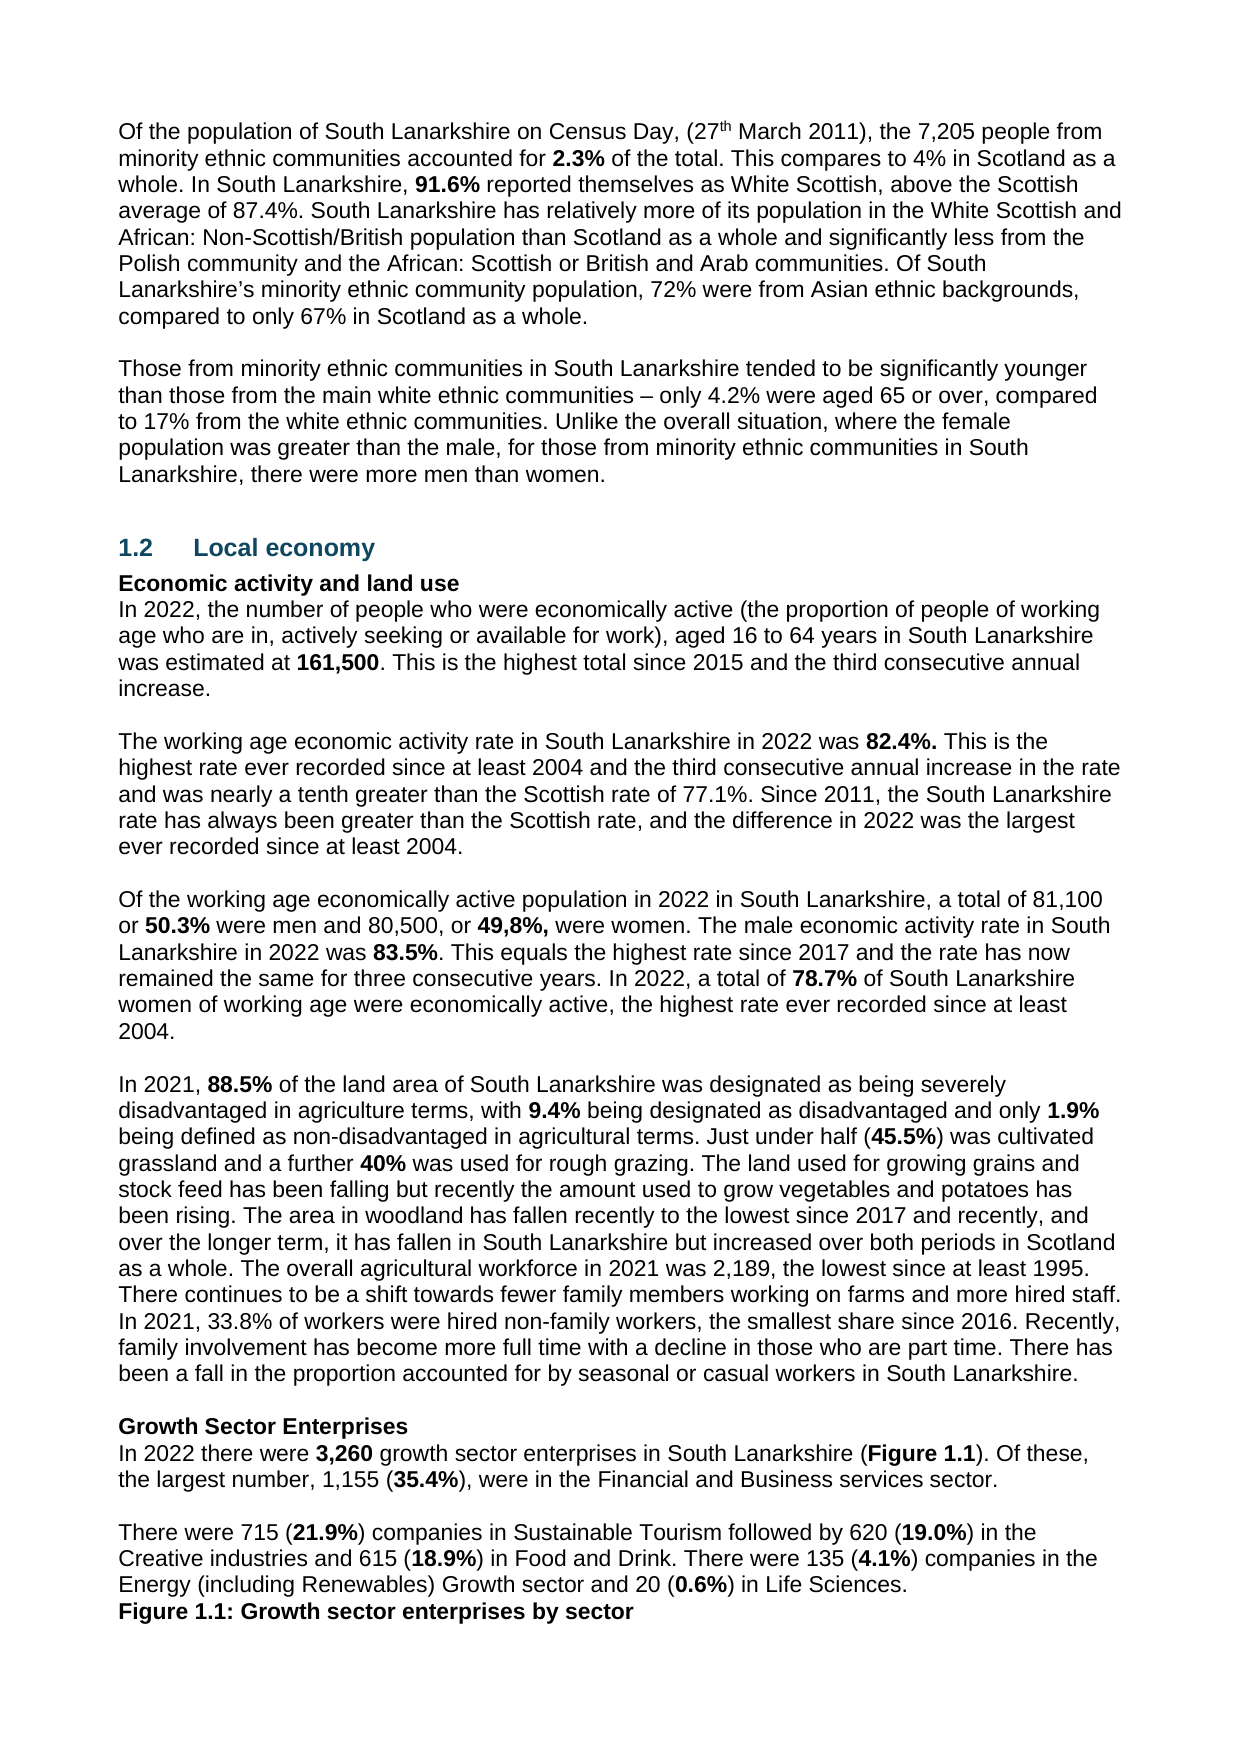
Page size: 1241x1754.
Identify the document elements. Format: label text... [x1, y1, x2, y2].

text There were 715 (21.9%) companies in Sustainable Tourism followed by 620 (19.0%) in the Creative industries and 615 (18.9%) in Food and Drink. There were 135 (4.1%) companies in the Energy (including Renewables) Growth sector and 20 (0.6%) in Life Sciences. [118, 1518, 1122, 1598]
text Growth Sector Enterprises [118, 1413, 1122, 1439]
text Figure 1.1: Growth sector enterprises by sector [118, 1598, 1122, 1624]
text Of the working age economically active population in 2022 in South Lanarkshire, a total of 81,100 or 50.3% were men and 80,500, or 49,8%, were women. The male economic activity rate in South Lanarkshire in 2022 was 83.5%. This equals the highest rate since 2017 and the rate has now remained the same for three consecutive years. In 2022, a total of 78.7% of South Lanarkshire women of working age were economically active, the highest rate ever recorded since at least 2004. [118, 886, 1122, 1044]
text In 2021, 88.5% of the land area of South Lanarkshire was designated as being severely disadvantaged in agriculture terms, with 9.4% being designated as disadvantaged and only 1.9% being defined as non-disadvantaged in agricultural terms. Just under half (45.5%) was cultivated grassland and a further 40% was used for rough grazing. The land used for growing grains and stock feed has been falling but recently the amount used to grow vegetables and potatoes has been rising. The area in woodland has fallen recently to the lowest since 2017 and recently, and over the longer term, it has fallen in South Lanarkshire but increased over both periods in Scotland as a whole. The overall agricultural workforce in 2021 was 2,189, the lowest since at least 1995. There continues to be a shift towards fewer family members working on farms and more hired staff. In 2021, 33.8% of workers were hired non-family workers, the smallest share since 2016. Recently, family involvement has become more full time with a decline in those who are part time. There has been a fall in the proportion accounted for by seasonal or casual workers in South Lanarkshire. [118, 1071, 1122, 1387]
text Of the population of South Lanarkshire on Census Day, (27th March 2011), the 7,205 people from minority ethnic communities accounted for 2.3% of the total. This compares to 4% in Scotland as a whole. In South Lanarkshire, 91.6% reported themselves as White Scottish, above the Scottish average of 87.4%. South Lanarkshire has relatively more of its population in the White Scottish and African: Non-Scottish/British population than Scotland as a whole and significantly less from the Polish community and the African: Scottish or British and Arab communities. Of South Lanarkshire’s minority ethnic community population, 72% were from Asian ethnic backgrounds, compared to only 67% in Scotland as a whole. [118, 118, 1122, 329]
text The working age economic activity rate in South Lanarkshire in 2022 was 82.4%. This is the highest rate ever recorded since at least 2004 and the third consecutive annual increase in the rate and was nearly a tenth greater than the Scottish rate of 77.1%. Since 2011, the South Lanarkshire rate has always been greater than the Scottish rate, and the difference in 2022 was the largest ever recorded since at least 2004. [118, 728, 1122, 860]
text Economic activity and land use [118, 570, 1122, 596]
subtitle 1.2 Local economy [118, 532, 1122, 561]
text In 2022, the number of people who were economically active (the proportion of people of working age who are in, actively seeking or available for work), aged 16 to 64 years in South Lanarkshire was estimated at 161,500. This is the highest total since 2015 and the third consecutive annual increase. [118, 596, 1122, 702]
text Those from minority ethnic communities in South Lanarkshire tended to be significantly younger than those from the main white ethnic communities – only 4.2% were aged 65 or over, compared to 17% from the white ethnic communities. Unlike the overall situation, where the female population was greater than the male, for those from minority ethnic communities in South Lanarkshire, there were more men than women. [118, 355, 1122, 487]
text In 2022 there were 3,260 growth sector enterprises in South Lanarkshire (Figure 1.1). Of these, the largest number, 1,155 (35.4%), were in the Financial and Business services sector. [118, 1439, 1122, 1492]
